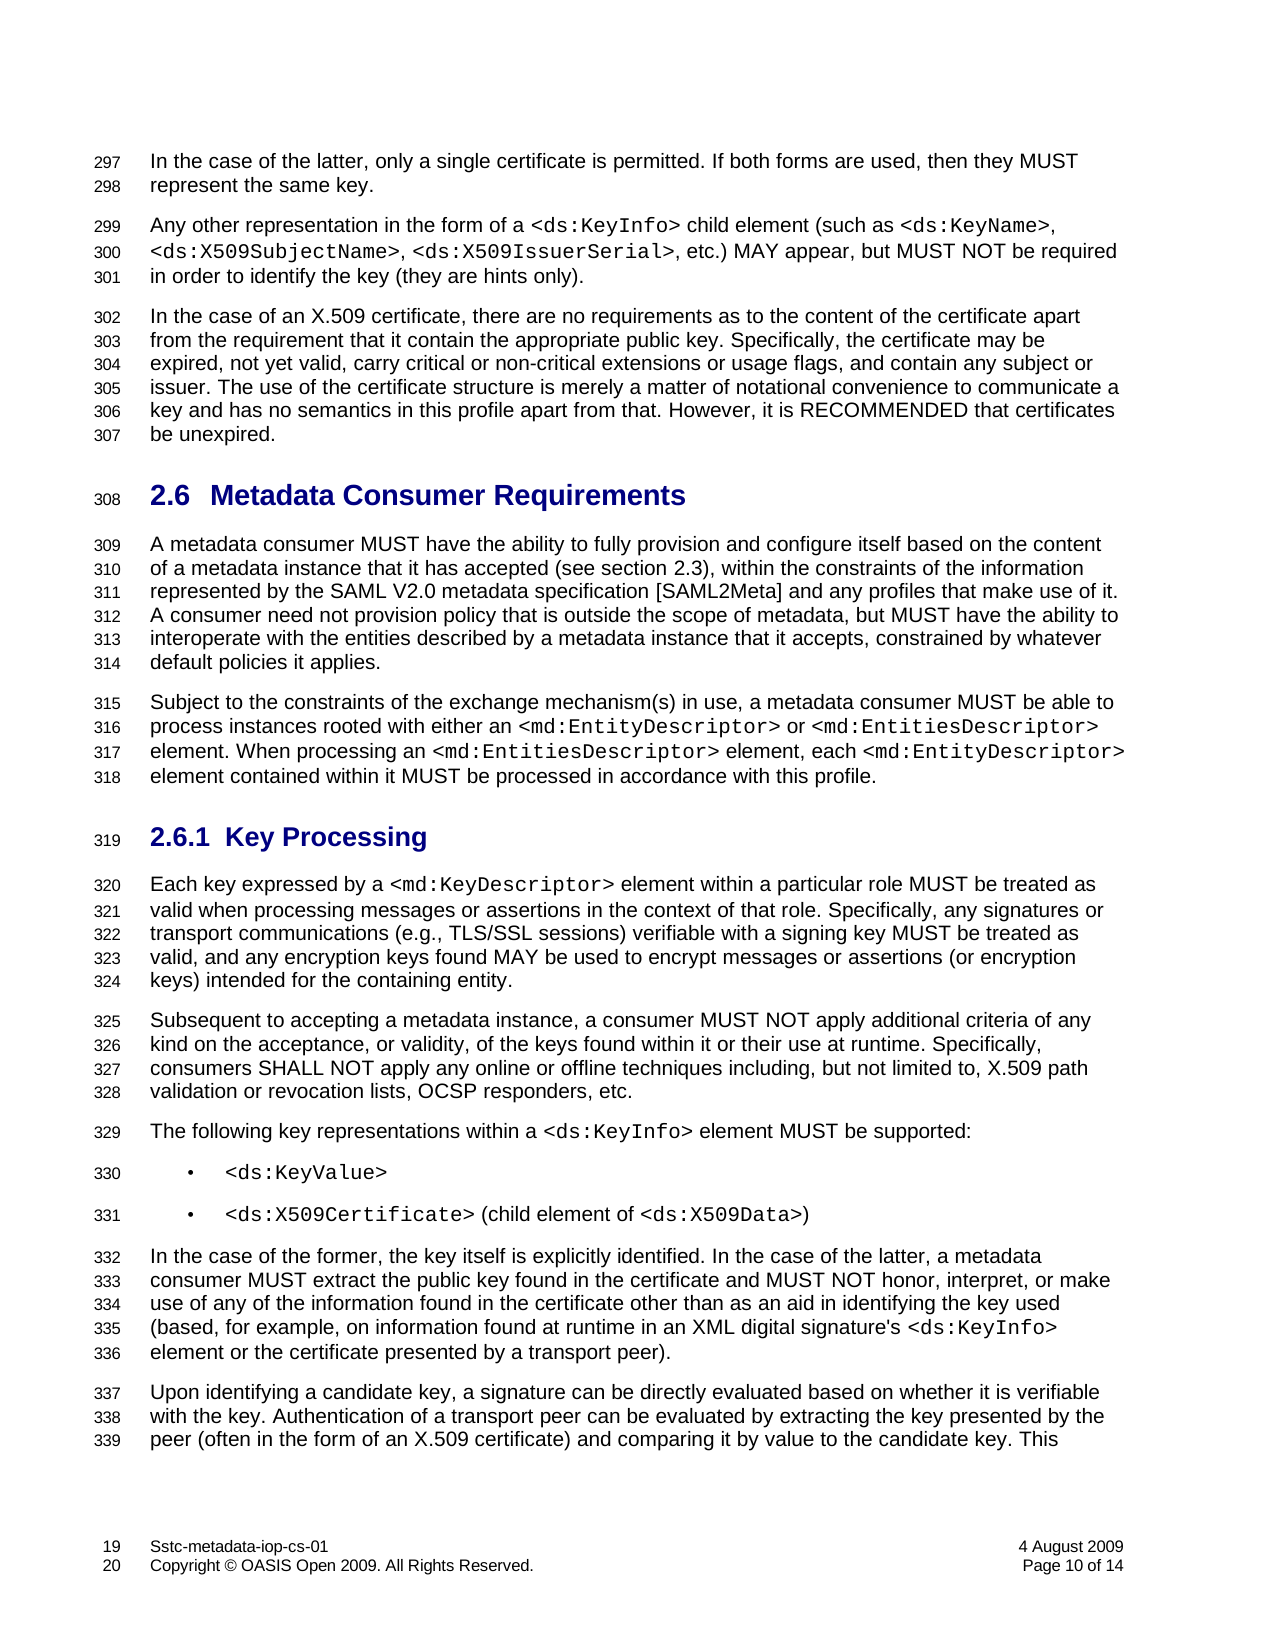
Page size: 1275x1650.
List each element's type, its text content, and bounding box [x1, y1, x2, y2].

text The following key representations within a <ds:KeyInfo> element MUST be supported: [150, 1120, 1125, 1145]
text In the case of the latter, only a single certificate is permitted. If both forms are used, then they MUST represent the same key. [150, 150, 1125, 197]
subtitle Key Processing [150, 822, 1125, 852]
text In the case of an X.509 certificate, there are no requirements as to the content of the certificate apart from the requirement that it contain the appropriate public key. Specifically, the certificate may be expired, not yet valid, carry critical or non-critical extensions or usage flags, and contain any subject or issuer. The use of the certificate structure is merely a matter of notational convenience to communicate a key and has no semantics in this profile apart from that. However, it is RECOMMENDED that certificates be unexpired. [150, 305, 1125, 446]
text Subsequent to accepting a metadata instance, a consumer MUST NOT apply additional criteria of any kind on the acceptance, or validity, of the keys found within it or their use at runtime. Specifically, consumers SHALL NOT apply any online or offline techniques including, but not limited to, X.509 path validation or revocation lists, OCSP responders, etc. [150, 1009, 1125, 1103]
text Each key expressed by a <md:KeyDescriptor> element within a particular role MUST be treated as valid when processing messages or assertions in the context of that role. Specifically, any signatures or transport communications (e.g., TLS/SSL sessions) verifiable with a signing key MUST be treated as valid, and any encryption keys found MAY be used to encrypt messages or assertions (or encryption keys) intended for the containing entity. [150, 873, 1125, 992]
text A metadata consumer MUST have the ability to fully provision and configure itself based on the content of a metadata instance that it has accepted (see section 2.3), within the constraints of the information represented by the SAML V2.0 metadata specification [SAML2Meta] and any profiles that make use of it. A consumer need not provision policy that is outside the scope of metadata, but MUST have the ability to interoperate with the entities described by a metadata instance that it accepts, constrained by whatever default policies it applies. [150, 533, 1125, 674]
list <ds:X509Certificate> (child element of <ds:X509Data>) [187, 1202, 1125, 1228]
subtitle Metadata Consumer Requirements [150, 479, 1125, 512]
list <ds:KeyValue> [187, 1162, 1125, 1186]
text Any other representation in the form of a <ds:KeyInfo> child element (such as <ds:KeyName>, <ds:X509SubjectName>, <ds:X509IssuerSerial>, etc.) MAY appear, but MUST NOT be required in order to identify the key (they are hints only). [150, 214, 1125, 288]
text In the case of the former, the key itself is explicitly identified. In the case of the latter, a metadata consumer MUST extract the public key found in the certificate and MUST NOT honor, interpret, or make use of any of the information found in the certificate other than as an aid in identifying the key used (based, for example, on information found at runtime in an XML digital signature's <ds:KeyInfo> element or the certificate presented by a transport peer). [150, 1244, 1125, 1364]
text Subject to the constraints of the exchange mechanism(s) in use, a metadata consumer MUST be able to process instances rooted with either an <md:EntityDescriptor> or <md:EntitiesDescriptor> element. When processing an <md:EntitiesDescriptor> element, each <md:EntityDescriptor> element contained within it MUST be processed in accordance with this profile. [150, 691, 1125, 788]
text Upon identifying a candidate key, a signature can be directly evaluated based on whether it is verifiable with the key. Authentication of a transport peer can be evaluated by extracting the key presented by the peer (often in the form of an X.509 certificate) and comparing it by value to the candidate key. This [150, 1381, 1125, 1451]
